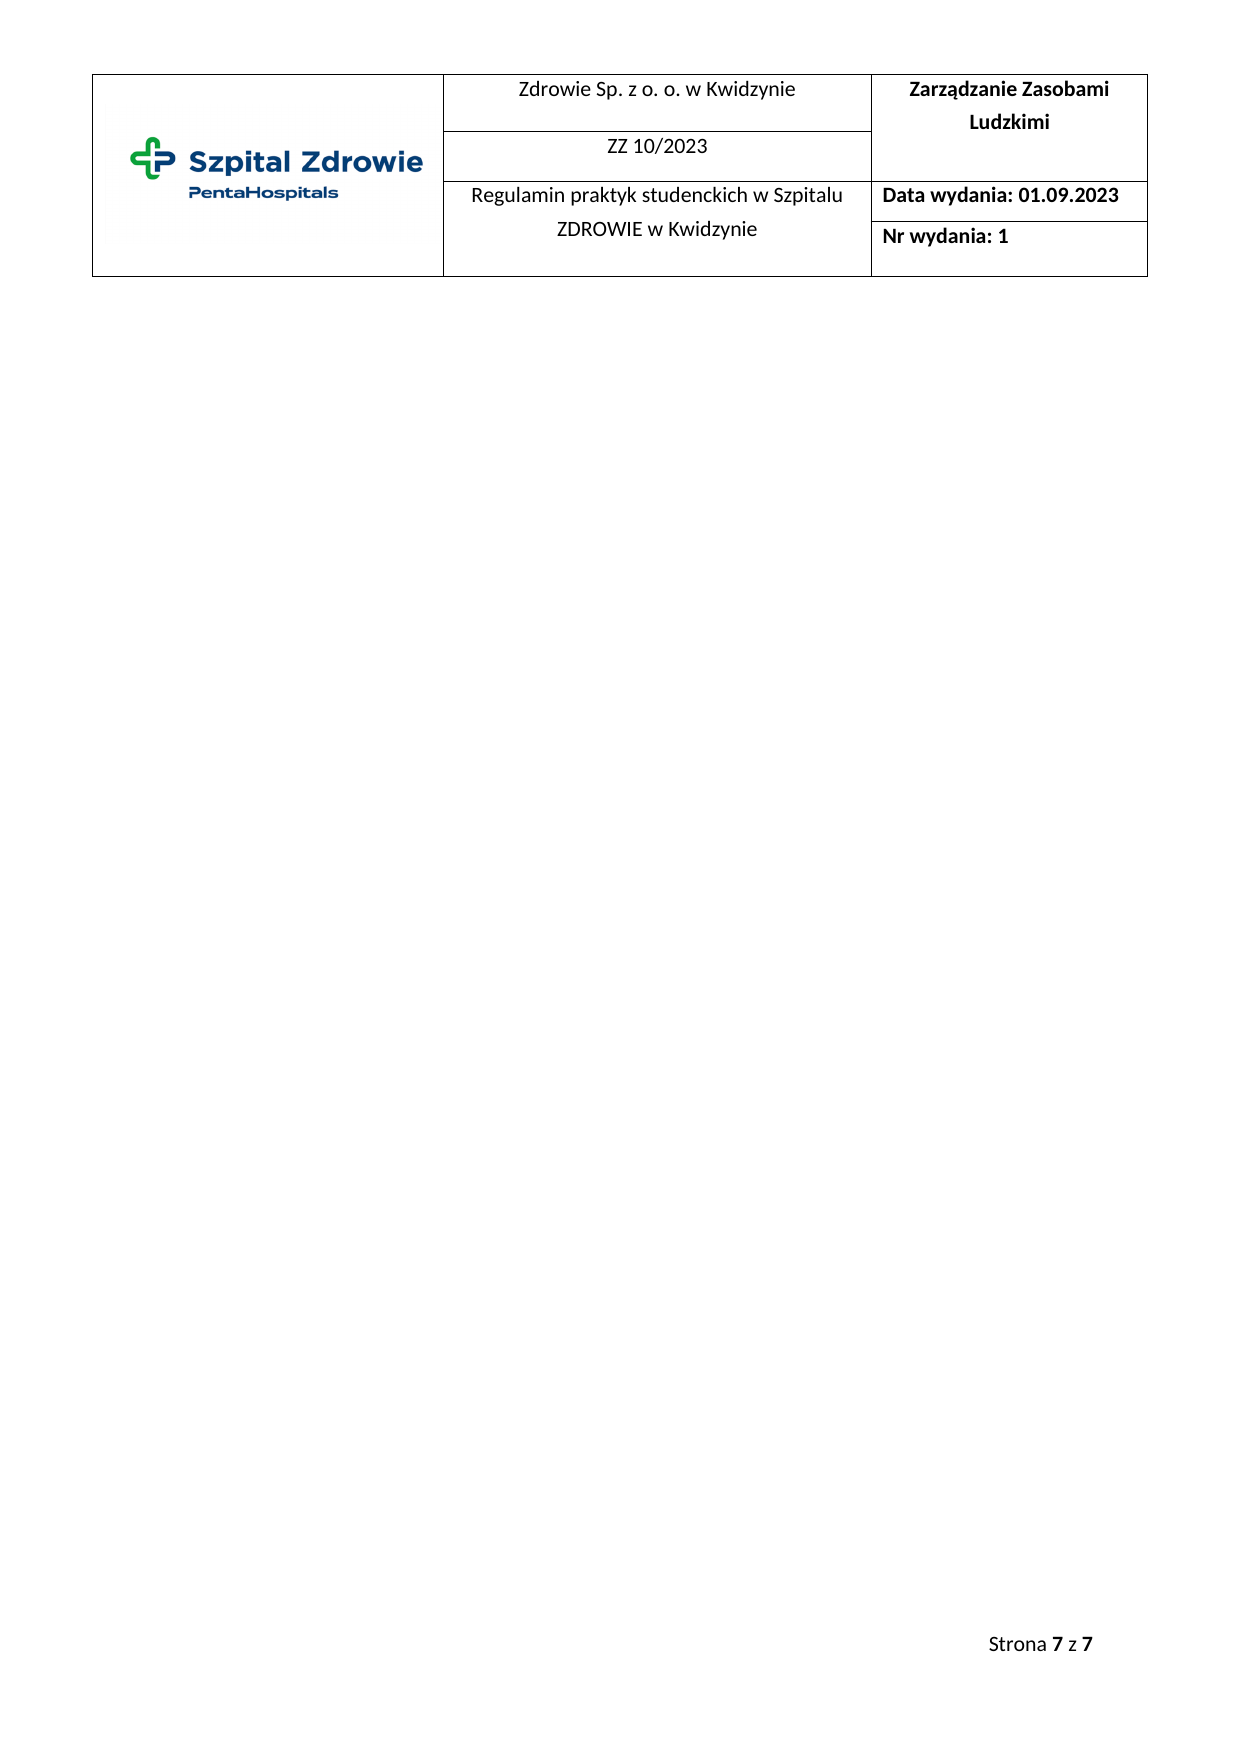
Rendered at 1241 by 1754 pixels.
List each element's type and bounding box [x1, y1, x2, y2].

picture [105, 104, 443, 244]
